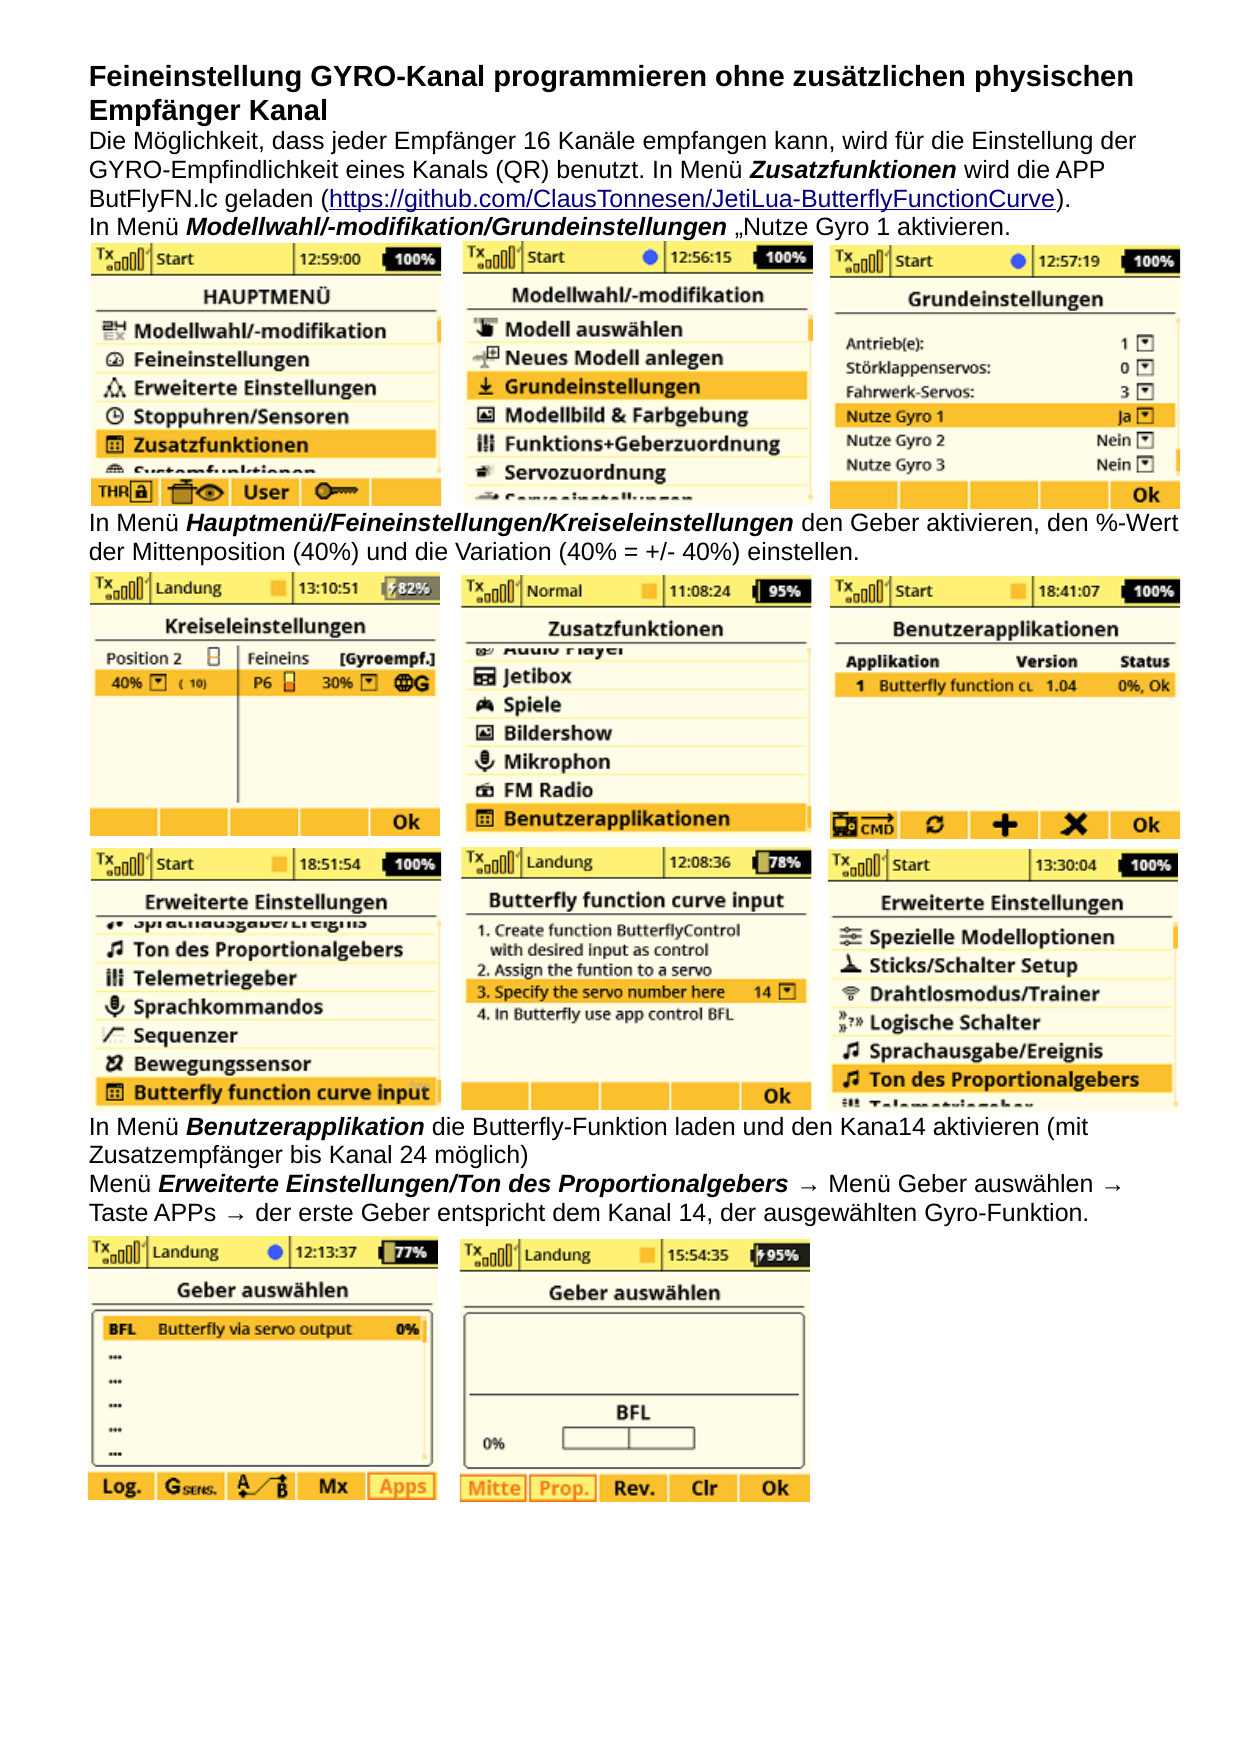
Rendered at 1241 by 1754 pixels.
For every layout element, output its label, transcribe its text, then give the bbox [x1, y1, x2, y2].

picture [830, 576, 1180, 839]
picture [827, 849, 1178, 1112]
picture [461, 575, 812, 838]
picture [87, 1236, 438, 1500]
picture [830, 245, 1180, 509]
picture [459, 1239, 810, 1502]
text In Menü Modellwahl/-modifikation/Grundeinstellungen „Nutze Gyro 1 aktivieren. [88, 212, 1181, 241]
text In Menü Hauptmenü/Feineinstellungen/Kreiseleinstellungen den Geber aktivieren, den %-Wert der Mittenposition (40%) und die Variation (40% = +/- 40%) einstellen. [88, 241, 1181, 566]
picture [91, 848, 442, 1112]
picture [91, 243, 442, 506]
picture [461, 847, 812, 1110]
picture [462, 241, 813, 505]
text Menü Erweiterte Einstellungen/Ton des Proportionalgebers → Menü Geber auswählen → Taste APPs → der erste Geber entspricht dem Kanal 14, der ausgewählten Gyro-Funktion. [88, 1169, 1181, 1227]
text In Menü Benutzerapplikation die Butterfly-Funktion laden und den Kana14 aktivieren (mit Zusatzempfänger bis Kanal 24 möglich) [88, 566, 1181, 1169]
text Feineinstellung GYRO-Kanal programmieren ohne zusätzlichen physischen Empfänger Kanal [88, 59, 1181, 126]
picture [90, 572, 440, 836]
text Die Möglichkeit, dass jeder Empfänger 16 Kanäle empfangen kann, wird für die Einstellung der GYRO-Empfindlichkeit eines Kanals (QR) benutzt. In Menü Zusatzfunktionen wird die APP ButFlyFN.lc geladen (https://github.com/ClausTonnesen/JetiLua-ButterflyFunctionCurve). [88, 126, 1181, 212]
